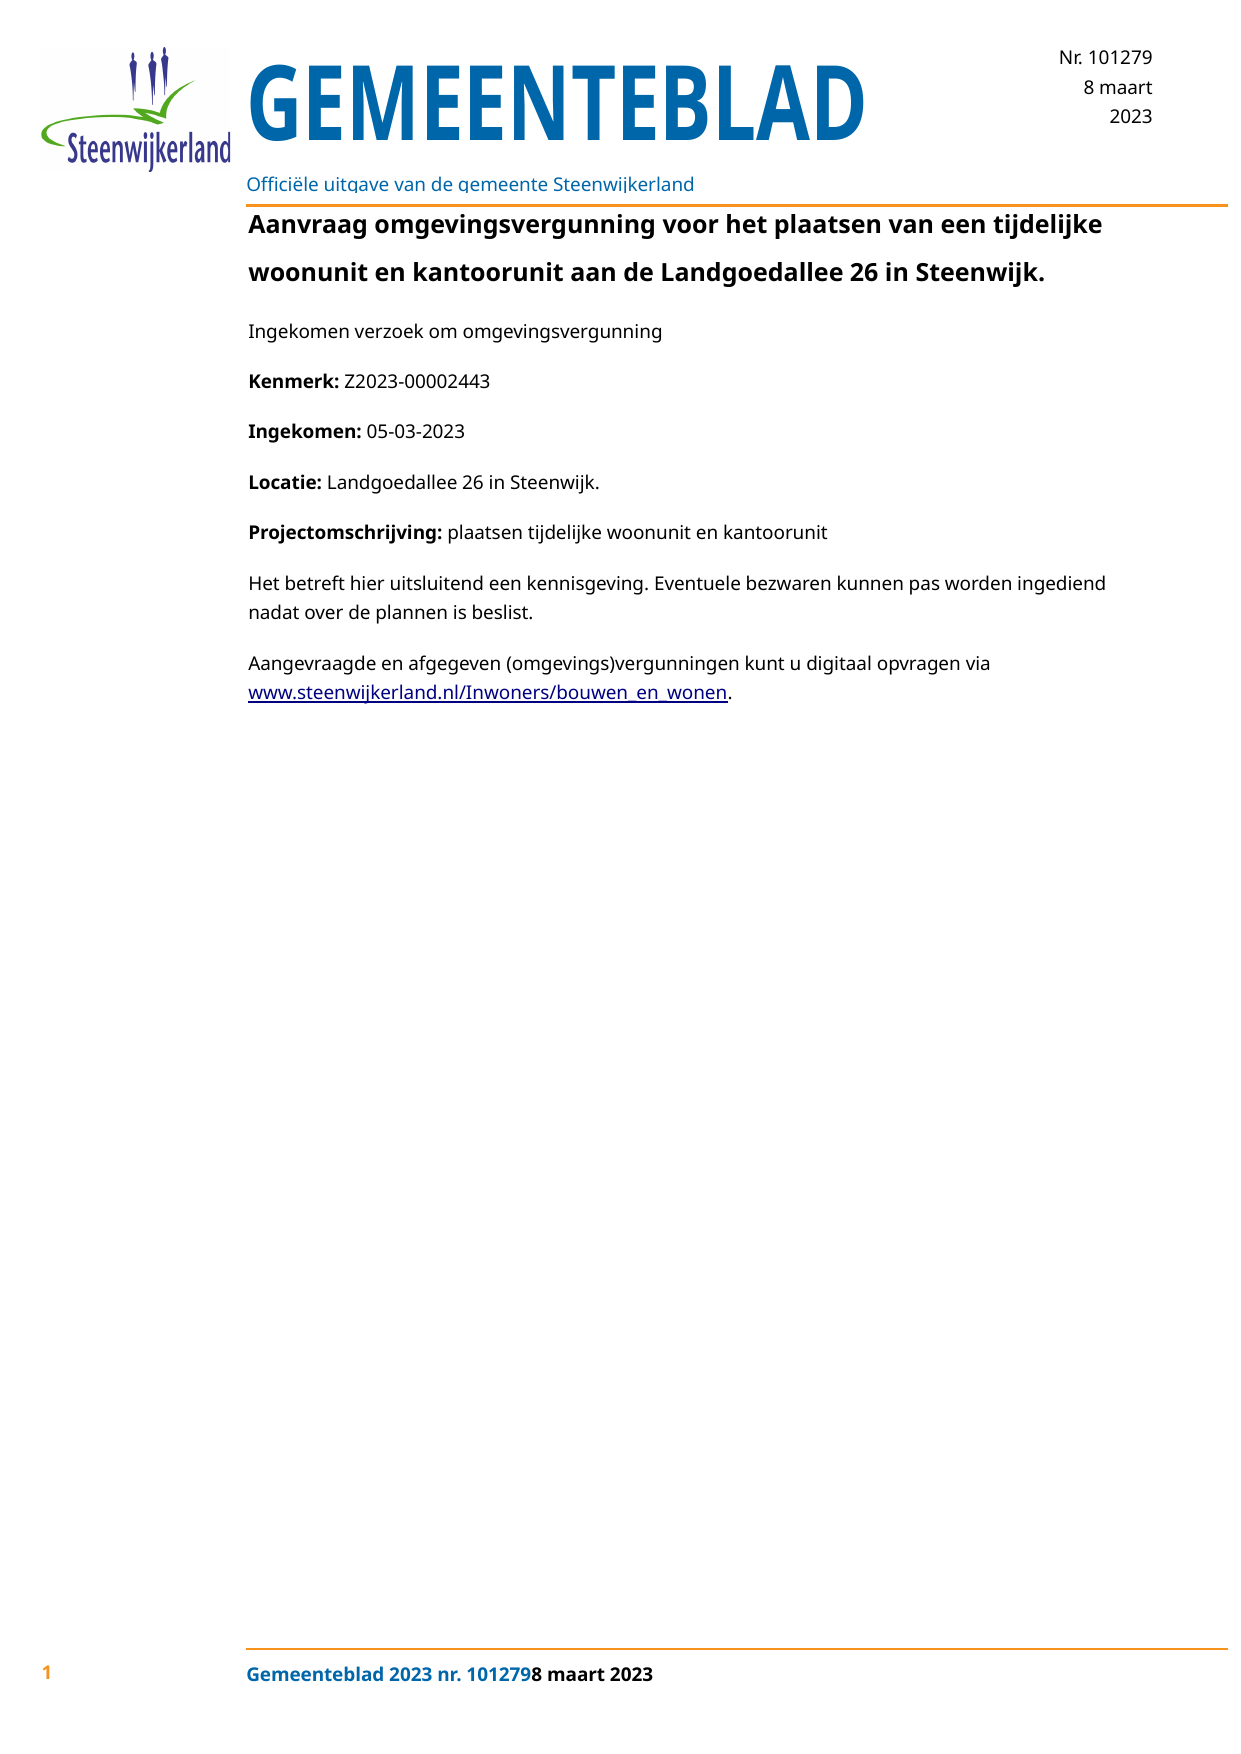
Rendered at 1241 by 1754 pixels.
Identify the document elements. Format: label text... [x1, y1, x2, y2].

text Kenmerk: Z2023-00002443 [248, 368, 1152, 394]
text Ingekomen verzoek om omgevingsvergunning [248, 318, 1152, 344]
text Ingekomen: 05-03-2023 [248, 419, 1152, 444]
text Aanvraag omgevingsvergunning voor het plaatsen van een tijdelijke woonunit en kantoorunit aan de Landgoedallee 26 in Steenwijk. [248, 207, 1152, 288]
text Het betreft hier uitsluitend een kennisgeving. Eventuele bezwaren kunnen pas worden ingediend nadat over de plannen is beslist. [248, 570, 1152, 625]
picture [41, 47, 231, 172]
text Locatie: Landgoedallee 26 in Steenwijk. [248, 469, 1152, 495]
text Aangevraagde en afgegeven (omgevings)vergunningen kunt u digitaal opvragen via www.steenwijkerland.nl/Inwoners/bouwen_en_wonen. [248, 650, 1152, 705]
text Projectomschrijving: plaatsen tijdelijke woonunit en kantoorunit [248, 519, 1152, 545]
